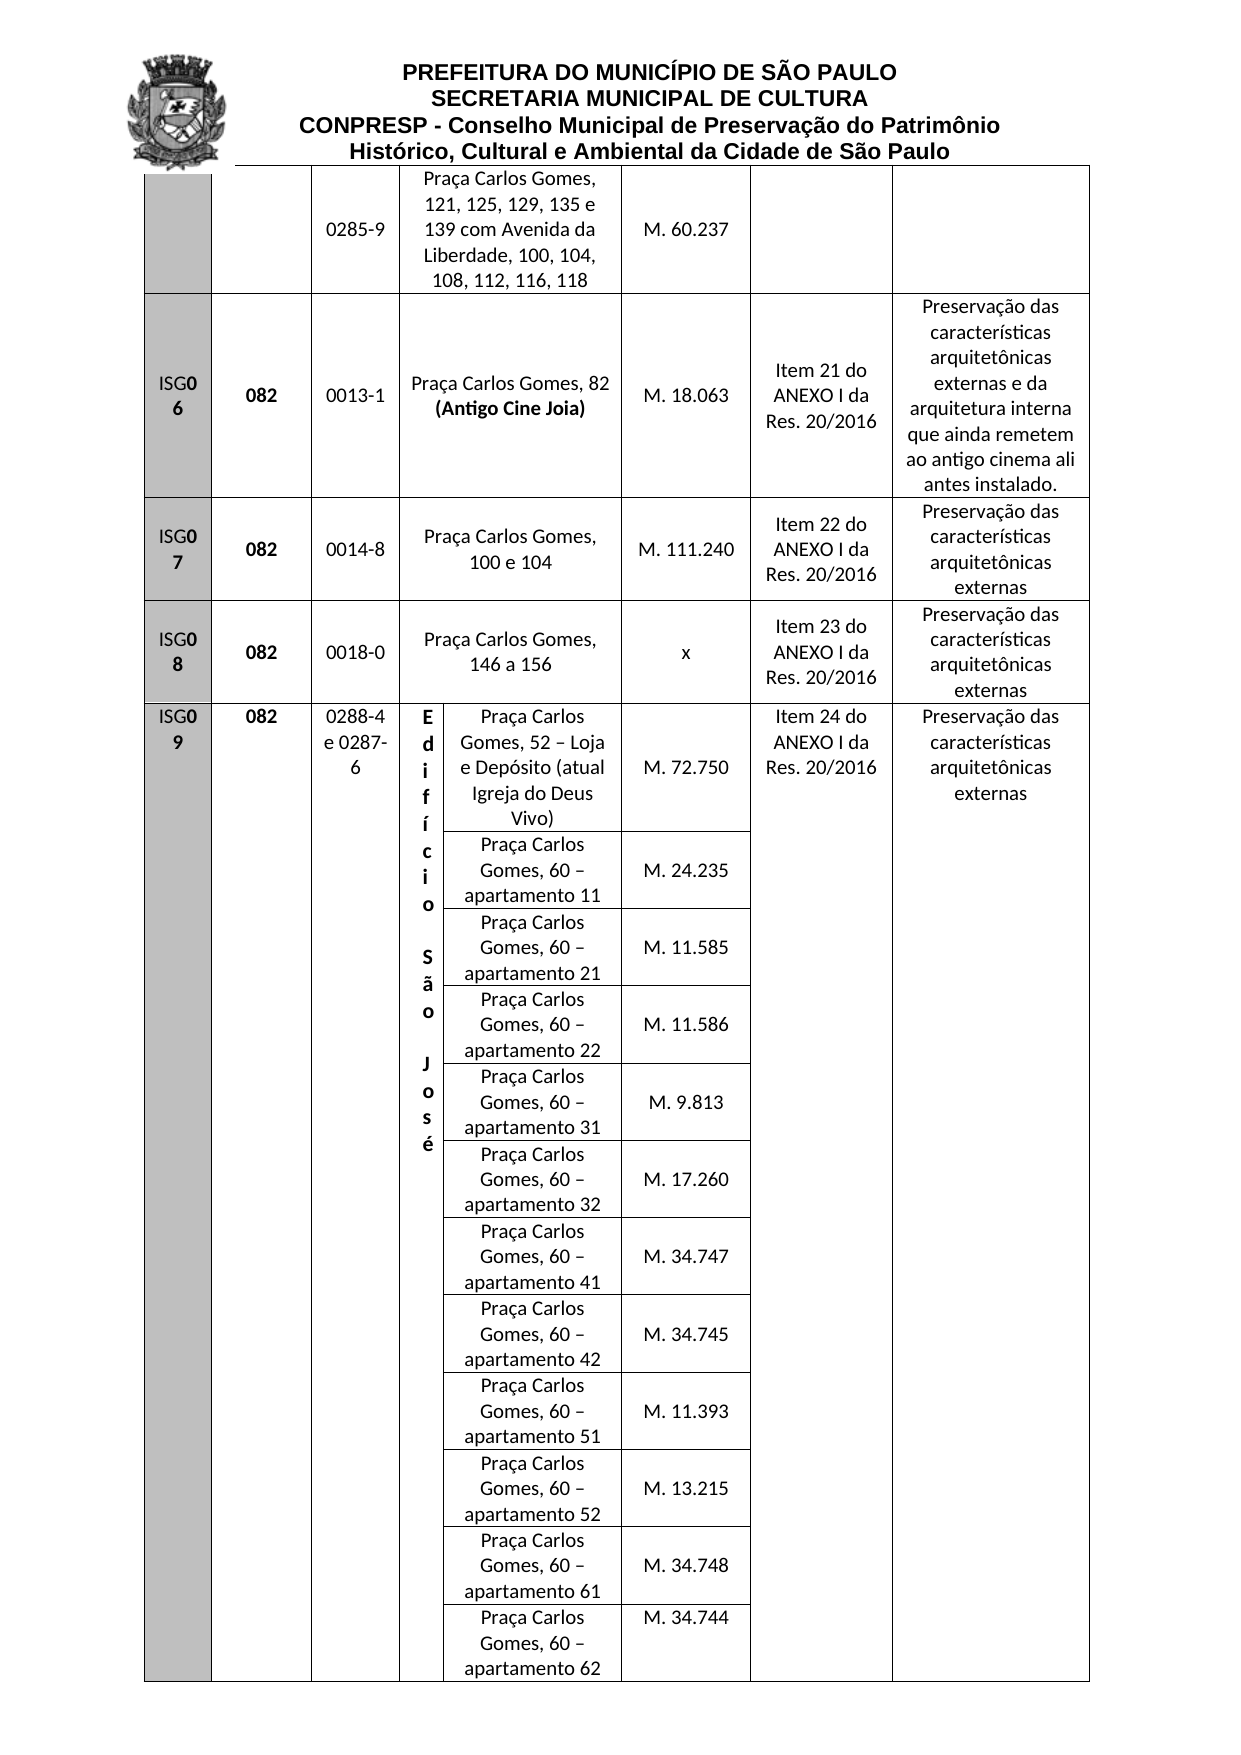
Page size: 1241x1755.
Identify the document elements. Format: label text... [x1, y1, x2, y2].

table_cell Praça Carlos Gomes, 60 – apartamento 22 [444, 986, 621, 1062]
table_cell Praça Carlos Gomes, 82 (Antigo Cine Joia) [400, 294, 621, 497]
table_cell M. 13.215 [622, 1450, 750, 1526]
table_cell Item 22 do ANEXO I da Res. 20/2016 [751, 498, 892, 600]
table_cell ISG06 [145, 294, 211, 497]
table_cell M. 24.235 [622, 832, 750, 908]
table_cell Praça Carlos Gomes, 52 – Loja e Depósito (atual Igreja do Deus Vivo) [444, 704, 621, 831]
table_cell ISG07 [145, 498, 211, 600]
table_cell Praça Carlos Gomes, 100 e 104 [400, 498, 621, 600]
table_cell Praça Carlos Gomes, 60 – apartamento 61 [444, 1527, 621, 1603]
table_cell Praça Carlos Gomes, 146 a 156 [400, 601, 621, 702]
table_cell M. 34.745 [622, 1295, 750, 1372]
table_cell Preservação das características arquitetônicas externas [893, 498, 1089, 600]
table_cell M. 18.063 [622, 294, 750, 497]
table_cell M. 17.260 [622, 1141, 750, 1217]
table_cell M. 9.813 [622, 1064, 750, 1140]
table_cell Praça Carlos Gomes, 60 – apartamento 52 [444, 1450, 621, 1526]
table_cell [751, 166, 892, 293]
table_cell M. 34.744 [622, 1605, 750, 1681]
table_cell 082 [212, 294, 311, 497]
table_cell M. 34.748 [622, 1527, 750, 1603]
table_cell Preservação das características arquitetônicas externas [893, 601, 1089, 702]
table_cell M. 11.585 [622, 909, 750, 985]
table_cell Praça Carlos Gomes, 60 – apartamento 51 [444, 1373, 621, 1449]
table_cell Praça Carlos Gomes, 60 – apartamento 32 [444, 1141, 621, 1217]
table_cell M. 11.586 [622, 986, 750, 1062]
table_cell Praça Carlos Gomes, 60 – apartamento 62 [444, 1605, 621, 1681]
table_cell 0285-9 [312, 166, 399, 293]
table_cell Praça Carlos Gomes, 60 – apartamento 42 [444, 1295, 621, 1372]
table_cell Item 21 do ANEXO I da Res. 20/2016 [751, 294, 892, 497]
table_cell Praça Carlos Gomes, 60 – apartamento 41 [444, 1218, 621, 1294]
table_cell ISG08 [145, 601, 211, 702]
table_cell Edifício São José [400, 704, 443, 1681]
table_cell 0013-1 [312, 294, 399, 497]
table_cell 082 [212, 704, 311, 1681]
table_cell 082 [212, 498, 311, 600]
table_cell 0288-4 e 0287-6 [312, 704, 399, 1681]
table_cell [212, 166, 311, 293]
table_cell [893, 166, 1089, 293]
table_cell M. 11.393 [622, 1373, 750, 1449]
table_cell Praça Carlos Gomes, 121, 125, 129, 135 e 139 com Avenida da Liberdade, 100, 104, 108, 112, 116, 118 [400, 166, 621, 293]
table_cell 0018-0 [312, 601, 399, 702]
table_cell Praça Carlos Gomes, 60 – apartamento 31 [444, 1064, 621, 1140]
table_cell M. 111.240 [622, 498, 750, 600]
table_cell Preservação das características arquitetônicas externas [893, 704, 1089, 1681]
table_cell [145, 174, 211, 293]
table_cell Praça Carlos Gomes, 60 – apartamento 21 [444, 909, 621, 985]
table_cell M. 60.237 [622, 166, 750, 293]
table_cell Preservação das características arquitetônicas externas e da arquitetura interna que ainda remetem ao antigo cinema ali antes instalado. [893, 294, 1089, 497]
table_cell Praça Carlos Gomes, 60 – apartamento 11 [444, 832, 621, 908]
table_cell Item 24 do ANEXO I da Res. 20/2016 [751, 704, 892, 1681]
table_cell 082 [212, 601, 311, 702]
table_cell ISG09 [145, 704, 211, 1681]
table_cell x [622, 601, 750, 702]
table_cell 0014-8 [312, 498, 399, 600]
table_cell M. 72.750 [622, 704, 750, 831]
table_cell Item 23 do ANEXO I da Res. 20/2016 [751, 601, 892, 702]
table_cell M. 34.747 [622, 1218, 750, 1294]
